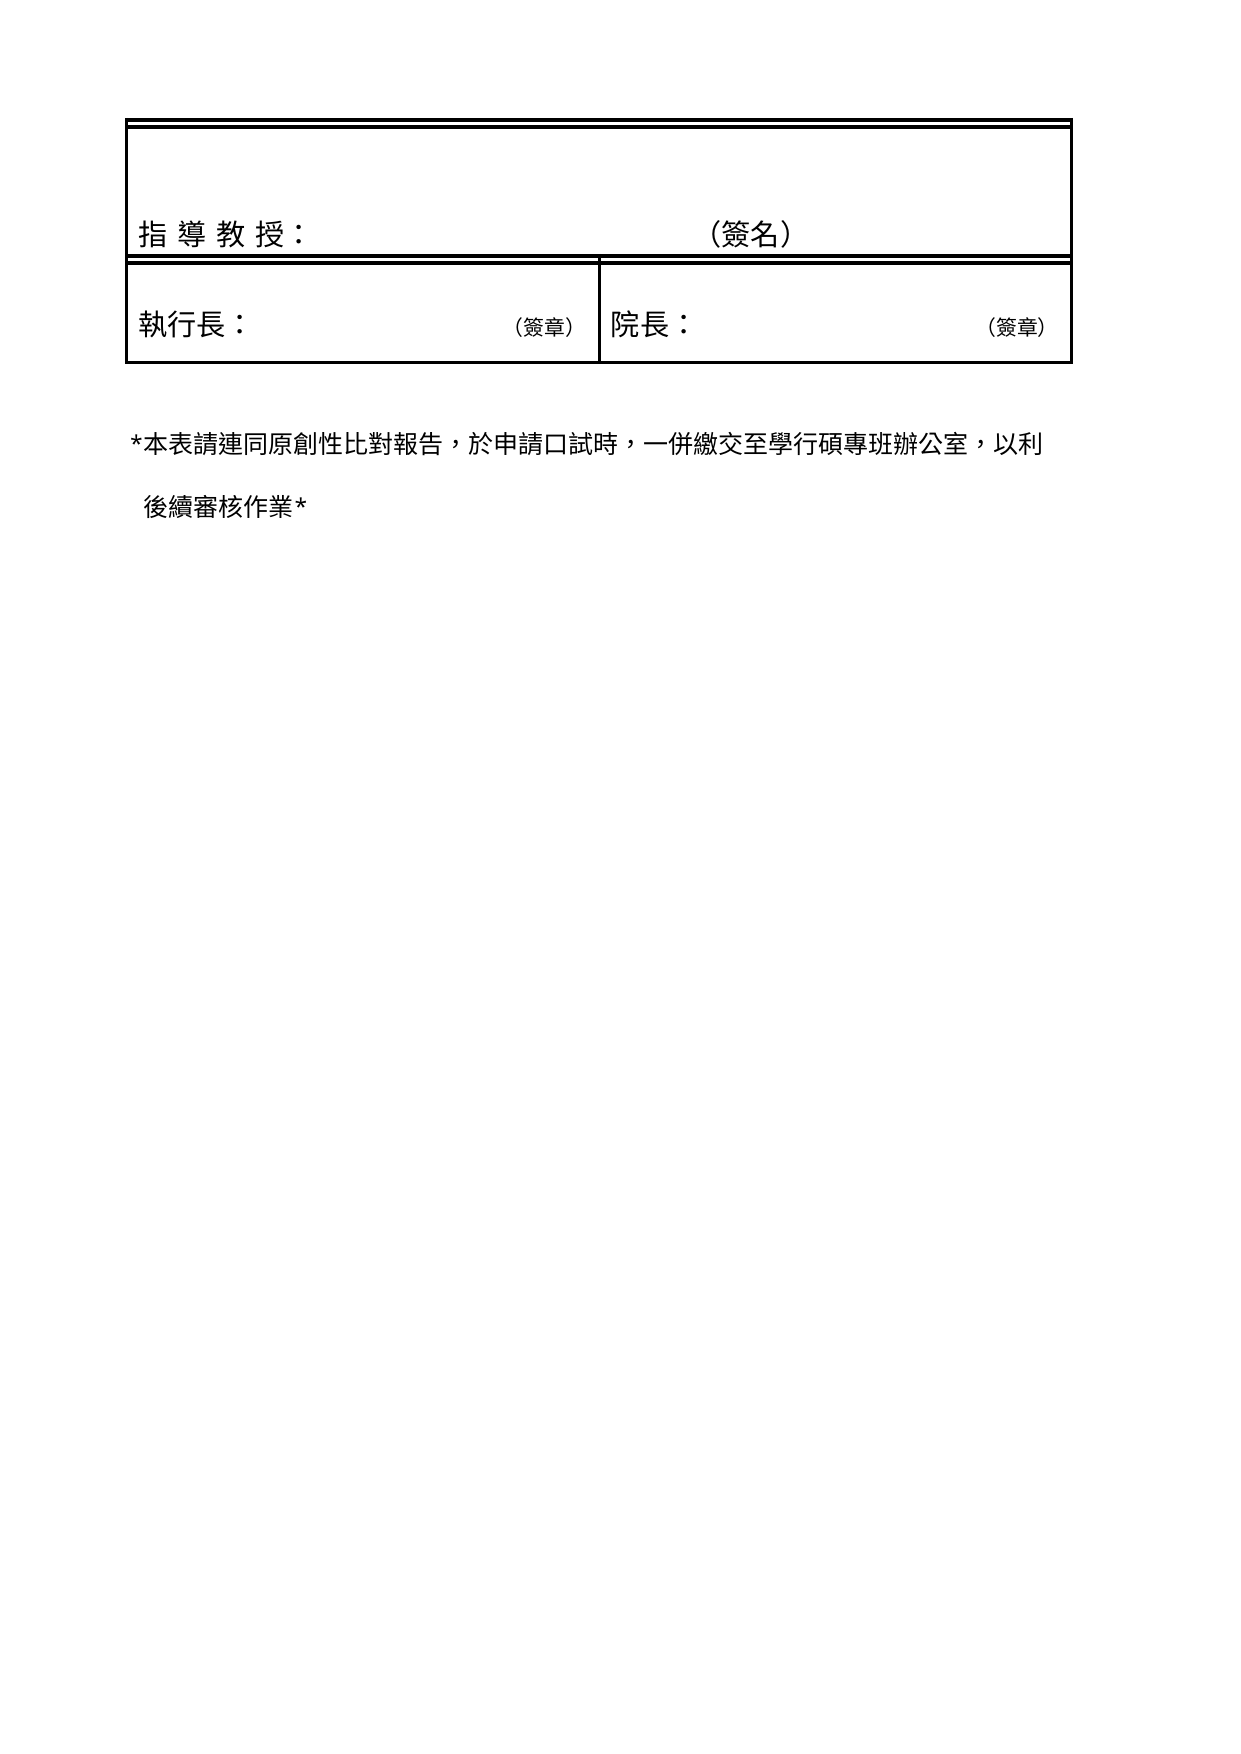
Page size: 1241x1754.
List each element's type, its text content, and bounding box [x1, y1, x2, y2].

table_cell 指導教授： （簽名） [128, 129, 1070, 254]
table_cell 執行長： （簽章） [128, 265, 598, 361]
table_cell 院長： （簽章） [601, 265, 1070, 361]
text *本表請連同原創性比對報告，於申請口試時，一併繳交至學行碩專班辦公室，以利後續審核作業* [128, 401, 1053, 526]
